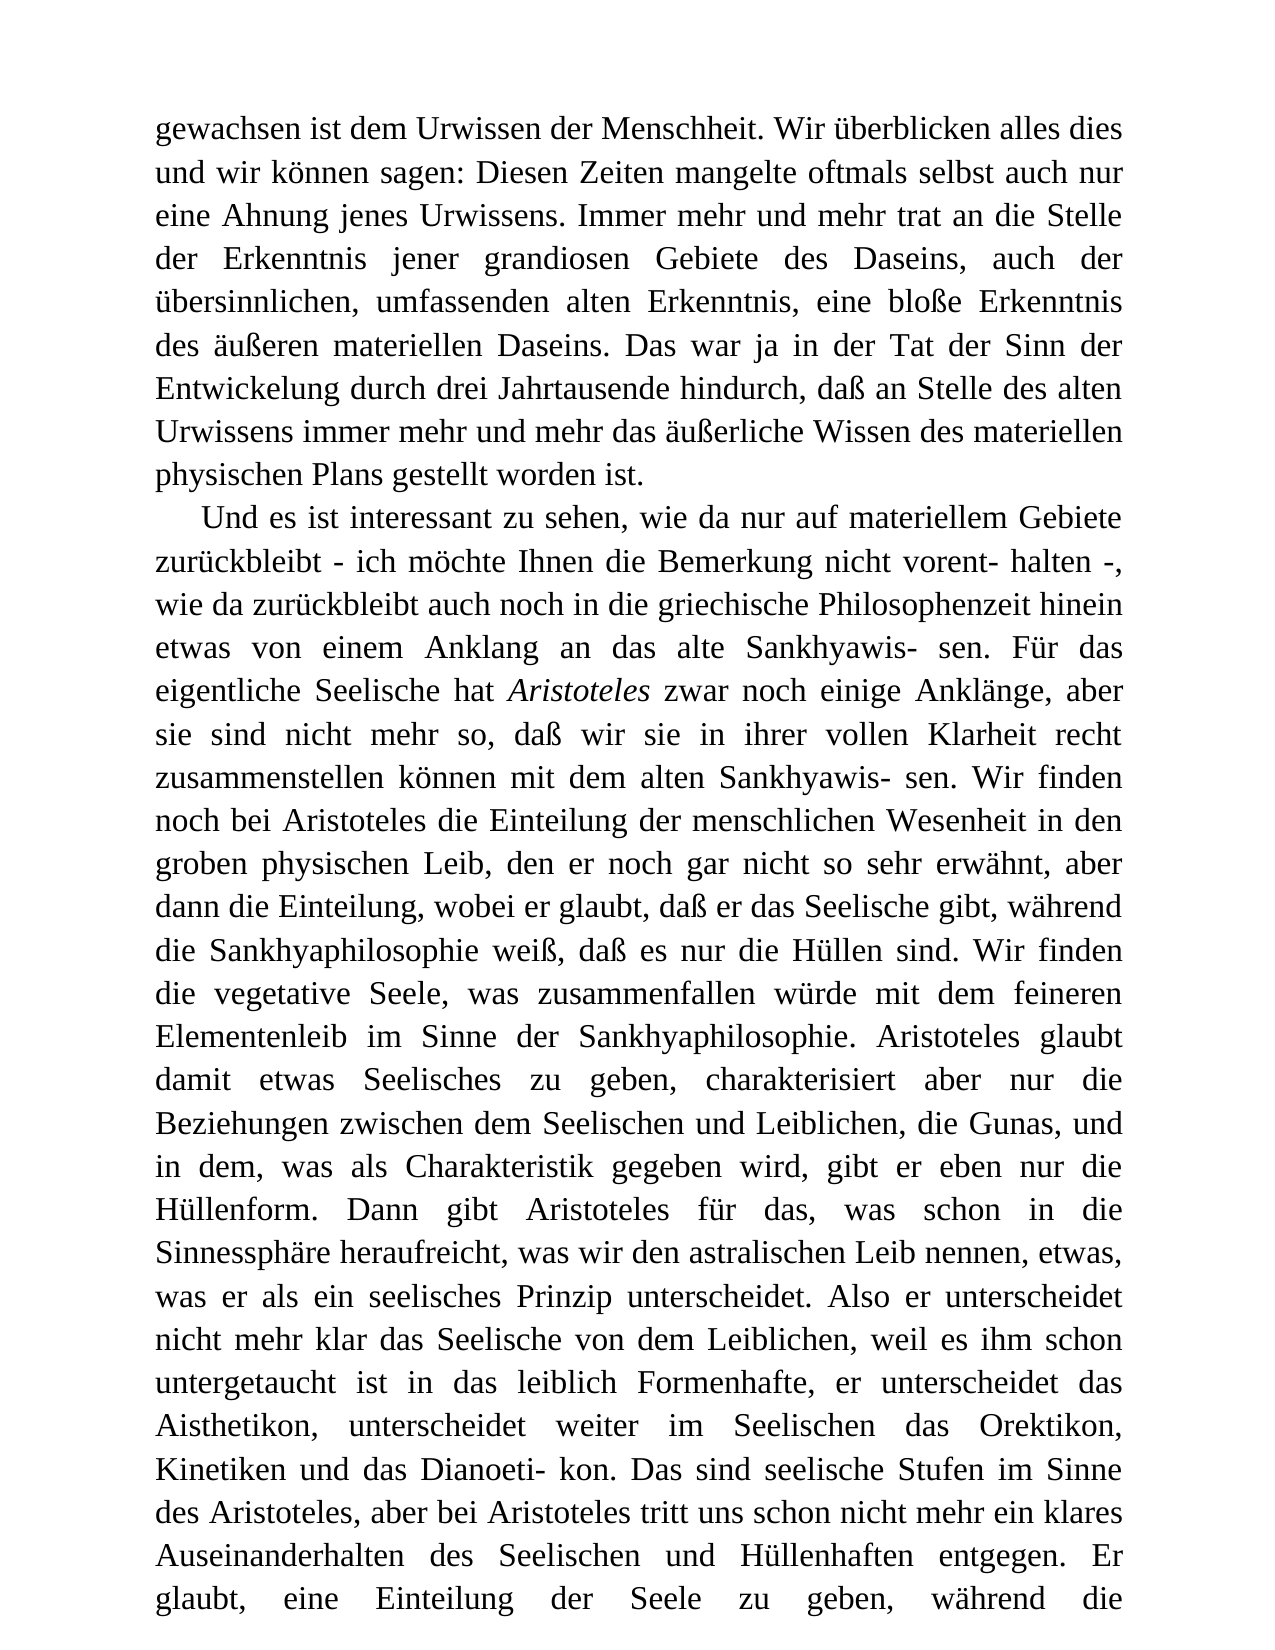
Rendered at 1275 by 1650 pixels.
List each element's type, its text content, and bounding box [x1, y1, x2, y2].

text Und es ist interessant zu sehen, wie da nur auf materiellem Gebiete zurückbleibt - ich möchte Ihnen die Bemerkung nicht vorent- halten -, wie da zurückbleibt auch noch in die griechische Philosophenzeit hinein etwas von einem Anklang an das alte Sankhyawis- sen. Für das eigentliche Seelische hat Aristoteles zwar noch einige Anklänge, aber sie sind nicht mehr so, daß wir sie in ihrer vollen Klarheit recht zusammenstellen können mit dem alten Sankhyawis- sen. Wir finden noch bei Aristoteles die Einteilung der menschlichen Wesenheit in den groben physischen Leib, den er noch gar nicht so sehr erwähnt, aber dann die Einteilung, wobei er glaubt, daß er das Seelische gibt, während die Sankhyaphilosophie weiß, daß es nur die Hüllen sind. Wir finden die vegetative Seele, was zusammenfallen würde mit dem feineren Elementenleib im Sinne der Sankhyaphilosophie. Aristoteles glaubt damit etwas Seelisches zu geben, charakterisiert aber nur die Beziehungen zwischen dem Seelischen und Leiblichen, die Gunas, und in dem, was als Charakteristik gegeben wird, gibt er eben nur die Hüllenform. Dann gibt Aristoteles für das, was schon in die Sinnessphäre heraufreicht, was wir den astralischen Leib nennen, etwas, was er als ein seelisches Prinzip unterscheidet. Also er unterscheidet nicht mehr klar das Seelische von dem Leiblichen, weil es ihm schon untergetaucht ist in das leiblich Formenhafte, er unterscheidet das Aisthetikon, unterscheidet weiter im Seelischen das Orektikon, Kinetiken und das Dianoeti- kon. Das sind seelische Stufen im Sinne des Aristoteles, aber bei Aristoteles tritt uns schon nicht mehr ein klares Auseinanderhalten des Seelischen und Hüllenhaften entgegen. Er glaubt, eine Einteilung der Seele zu geben, während die [155, 498, 1124, 1617]
text gewachsen ist dem Urwissen der Menschheit. Wir überblicken alles dies und wir können sagen: Diesen Zeiten mangelte oftmals selbst auch nur eine Ahnung jenes Urwissens. Immer mehr und mehr trat an die Stelle der Erkenntnis jener grandiosen Gebiete des Daseins, auch der übersinnlichen, umfassenden alten Erkenntnis, eine bloße Erkenntnis des äußeren materiellen Daseins. Das war ja in der Tat der Sinn der Entwickelung durch drei Jahrtausende hindurch, daß an Stelle des alten Urwissens immer mehr und mehr das äußerliche Wissen des materiellen physischen Plans gestellt worden ist. [155, 109, 1124, 493]
